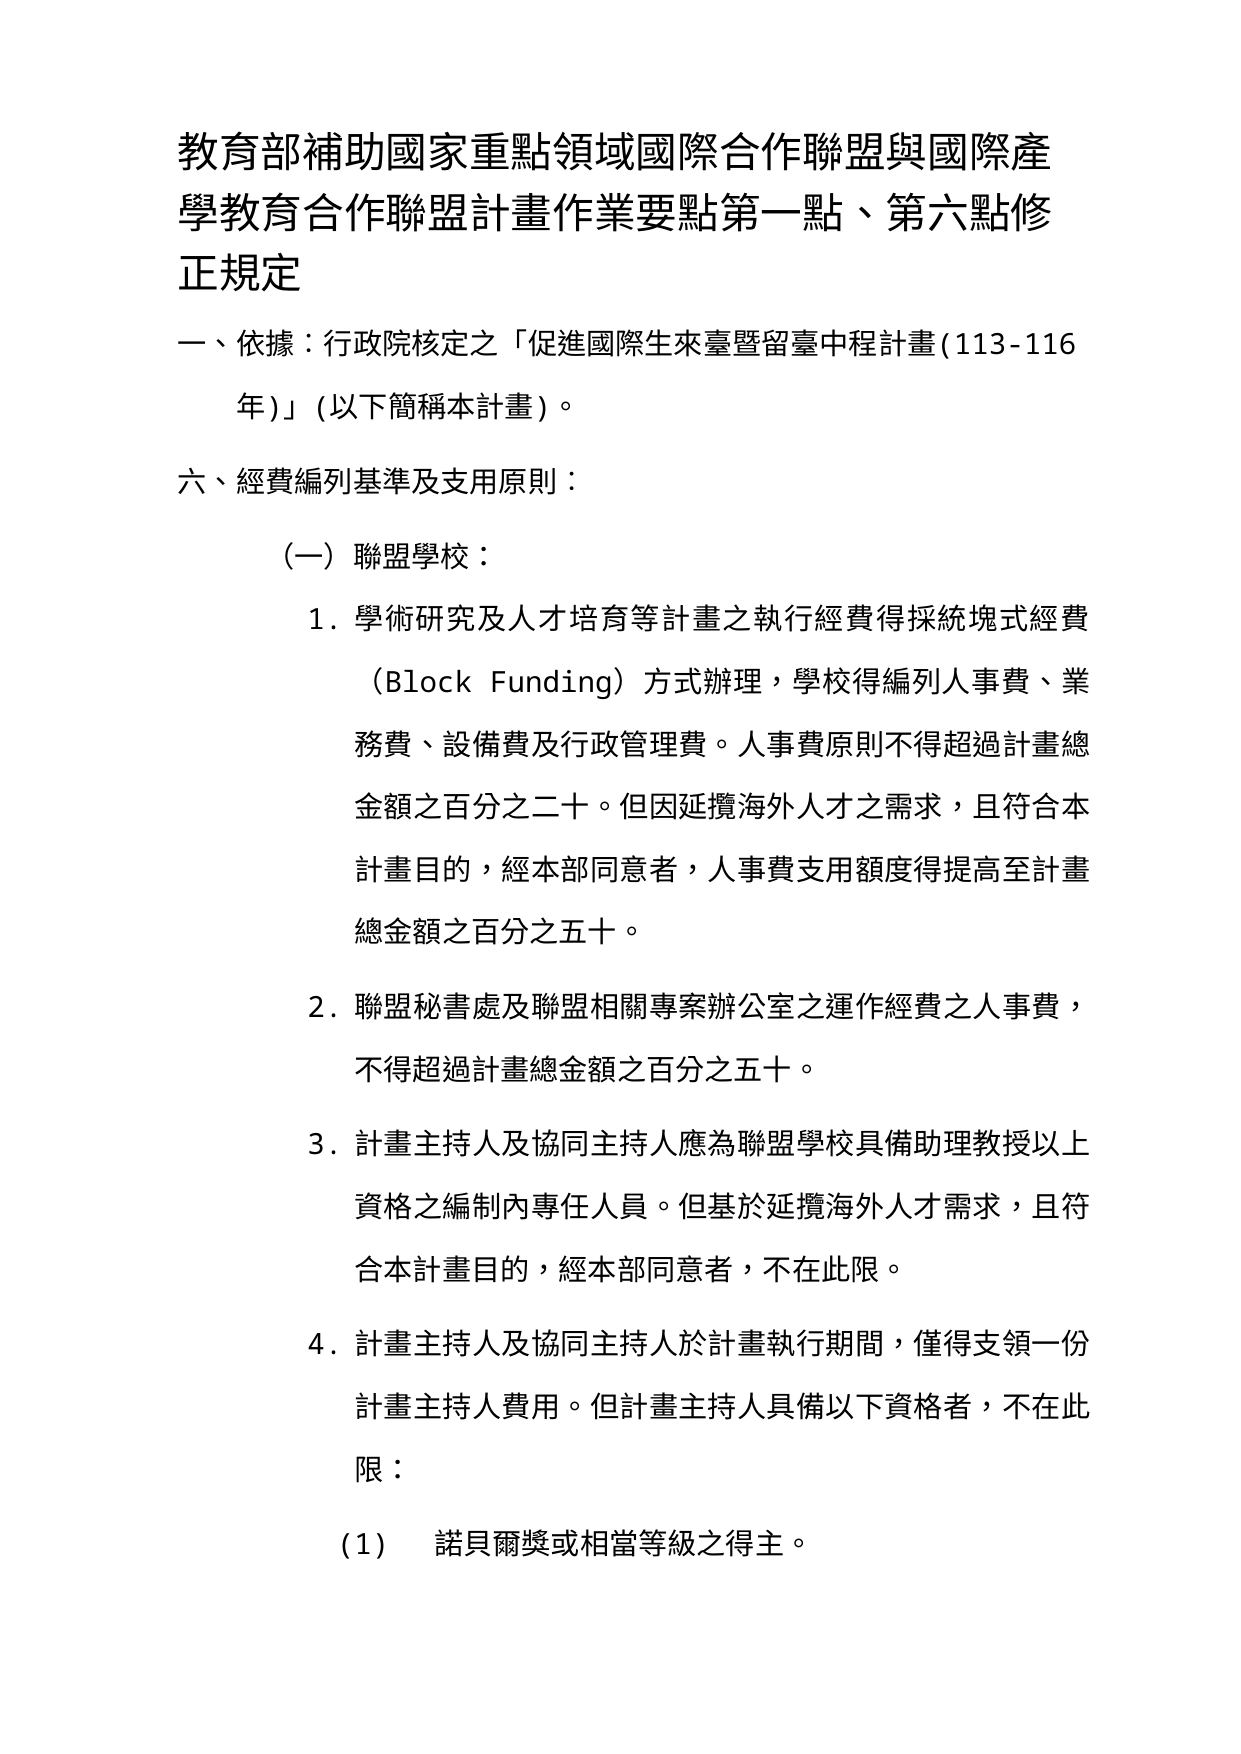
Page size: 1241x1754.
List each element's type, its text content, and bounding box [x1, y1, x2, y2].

list 諾貝爾獎或相當等級之得主。 [337, 1501, 1092, 1563]
text 教育部補助國家重點領域國際合作聯盟與國際產學教育合作聯盟計畫作業要點第一點、第六點修正規定 [177, 119, 1092, 301]
list 聯盟秘書處及聯盟相關專案辦公室之運作經費之人事費，不得超過計畫總金額之百分之五十。 [307, 963, 1092, 1088]
list 計畫主持人及協同主持人應為聯盟學校具備助理教授以上資格之編制內專任人員。但基於延攬海外人才需求，且符合本計畫目的，經本部同意者，不在此限。 [307, 1101, 1092, 1288]
list 經費編列基準及支用原則︰ [177, 438, 1092, 501]
list 計畫主持人及協同主持人於計畫執行期間，僅得支領一份計畫主持人費用。但計畫主持人具備以下資格者，不在此限： [307, 1301, 1092, 1488]
text （一）聯盟學校： [221, 513, 1092, 576]
list 依據︰行政院核定之「促進國際生來臺暨留臺中程計畫(113-116年)」(以下簡稱本計畫)。 [177, 301, 1092, 426]
list 學術研究及人才培育等計畫之執行經費得採統塊式經費（Block Funding）方式辦理，學校得編列人事費、業務費、設備費及行政管理費。人事費原則不得超過計畫總金額之百分之二十。但因延攬海外人才之需求，且符合本計畫目的，經本部同意者，人事費支用額度得提高至計畫總金額之百分之五十。 [307, 576, 1092, 951]
